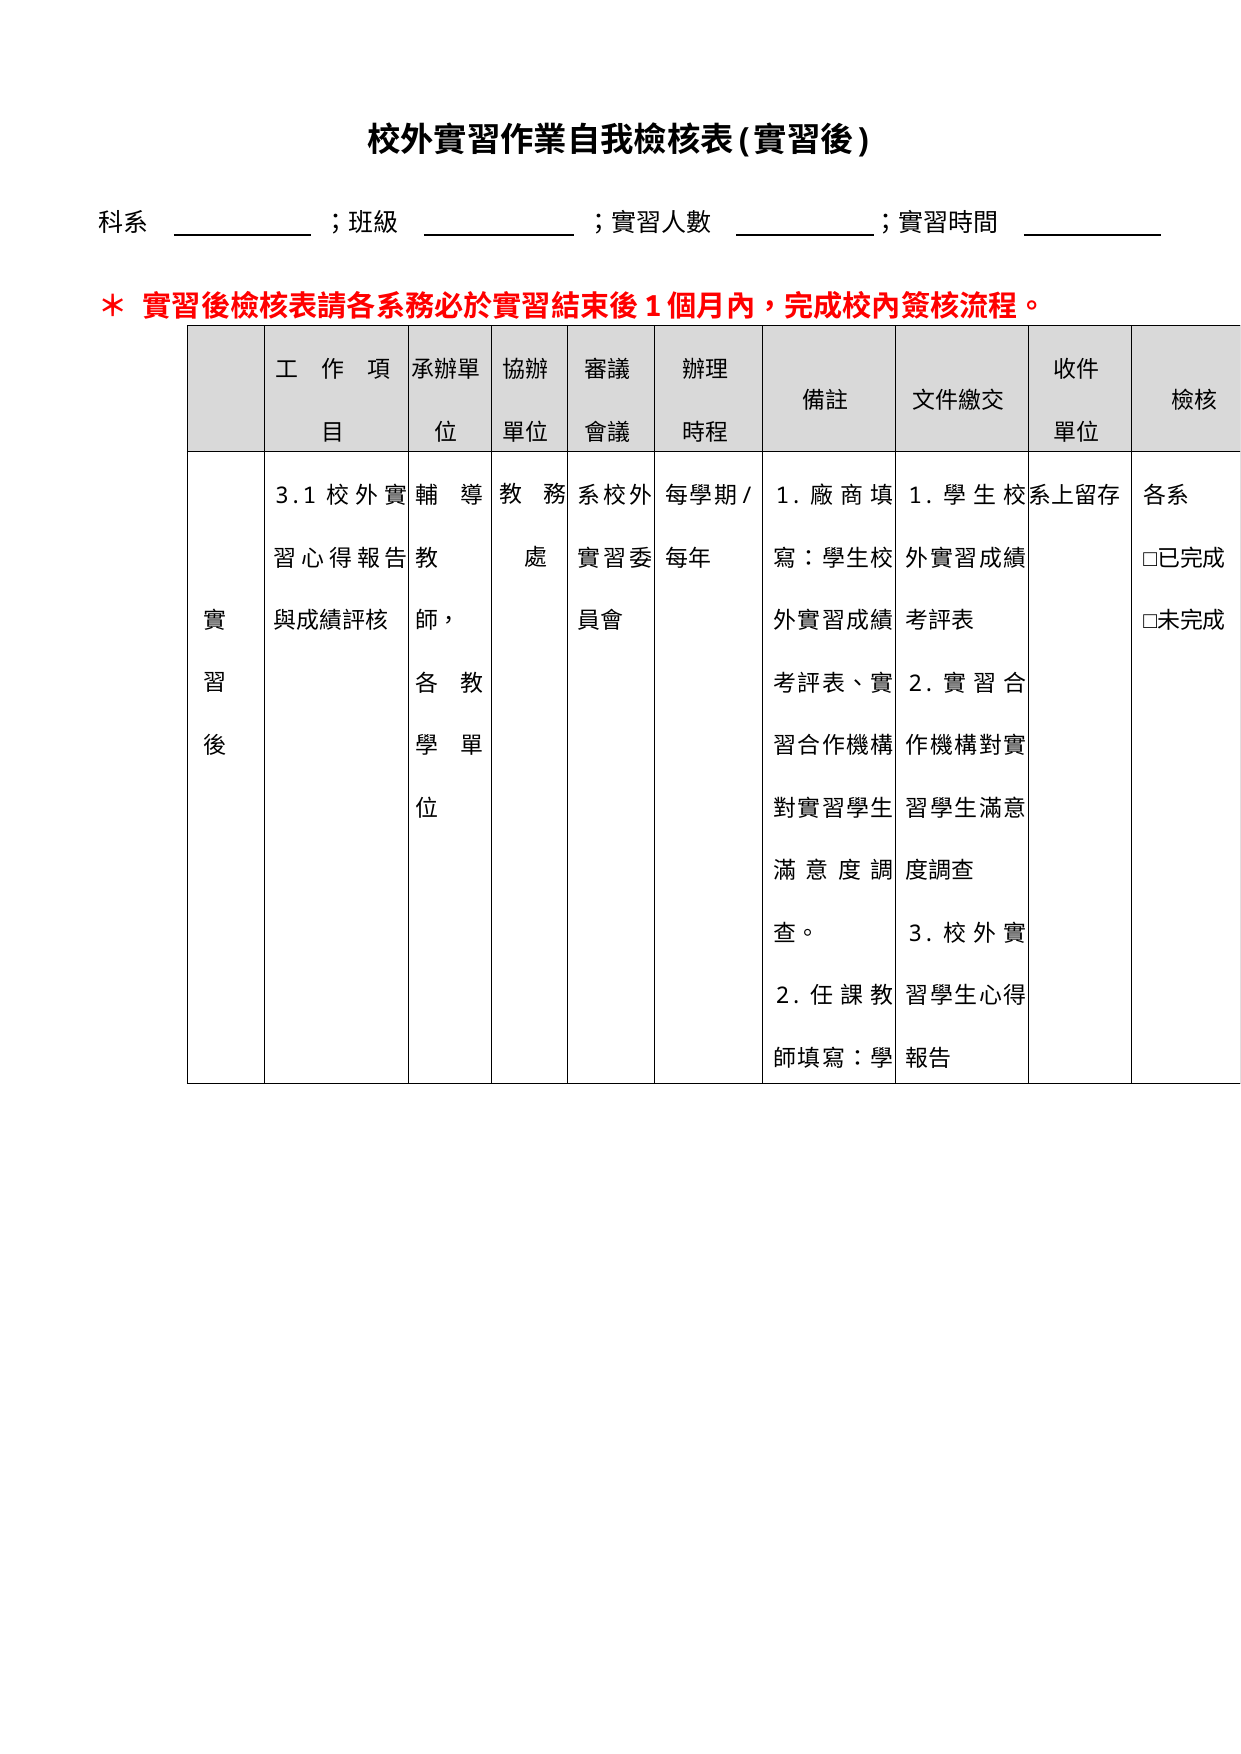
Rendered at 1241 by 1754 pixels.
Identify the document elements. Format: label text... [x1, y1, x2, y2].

table_header 備註 [763, 326, 895, 451]
table_cell 1.學生校外實習成績考評表 2.實習合作機構對實習學生滿意度調查 3.校外實習學生心得報告 4.實習學生對校外實習合作機構滿意度調查 [896, 452, 1028, 1083]
table_header 辦理 時程 [655, 326, 762, 451]
table_header 審議 會議 [568, 326, 654, 451]
table_header 工 作 項 目 [265, 326, 408, 451]
table_header 協辦單位 [492, 326, 567, 451]
table_header 收件 單位 [1029, 326, 1131, 451]
table_cell 輔導教師， 各教學單位 [409, 452, 491, 1083]
text 校外實習作業自我檢核表(實習後) [187, 96, 1053, 158]
table_cell 系上留存 [1029, 452, 1131, 1083]
table_cell 每學期/每年 [655, 452, 762, 1083]
table_header 檢核 [1132, 326, 1240, 451]
table_cell 1.廠商填寫：學生校外實習成績考評表、實習合作機構對實習學生滿意度調查。 2.任課教師填寫：學生校外實習成績考評表。 3.學生填寫：校外實習學生心得報告、實習學生對校外實習合作機構滿意度調查。 [763, 452, 895, 1083]
table_header 文件繳交 [896, 326, 1028, 451]
table_cell 實 習 後 [188, 452, 264, 1083]
table_cell 系校外實習委員會 [568, 452, 654, 1083]
text ＊ 實習後檢核表請各系務必於實習結束後1個月內，完成校內簽核流程。 [99, 262, 1177, 325]
text 科系 ；班級 ；實習人數 ；實習時間 [99, 179, 1177, 242]
table_cell 3.1校外實習心得報告與成績評核 [265, 452, 408, 1083]
table_header 承辦單位 [409, 326, 491, 451]
table_cell 各系 □已完成 □未完成 [1132, 452, 1240, 1083]
table_cell 教務處 [492, 452, 567, 1083]
table_header [188, 326, 264, 451]
